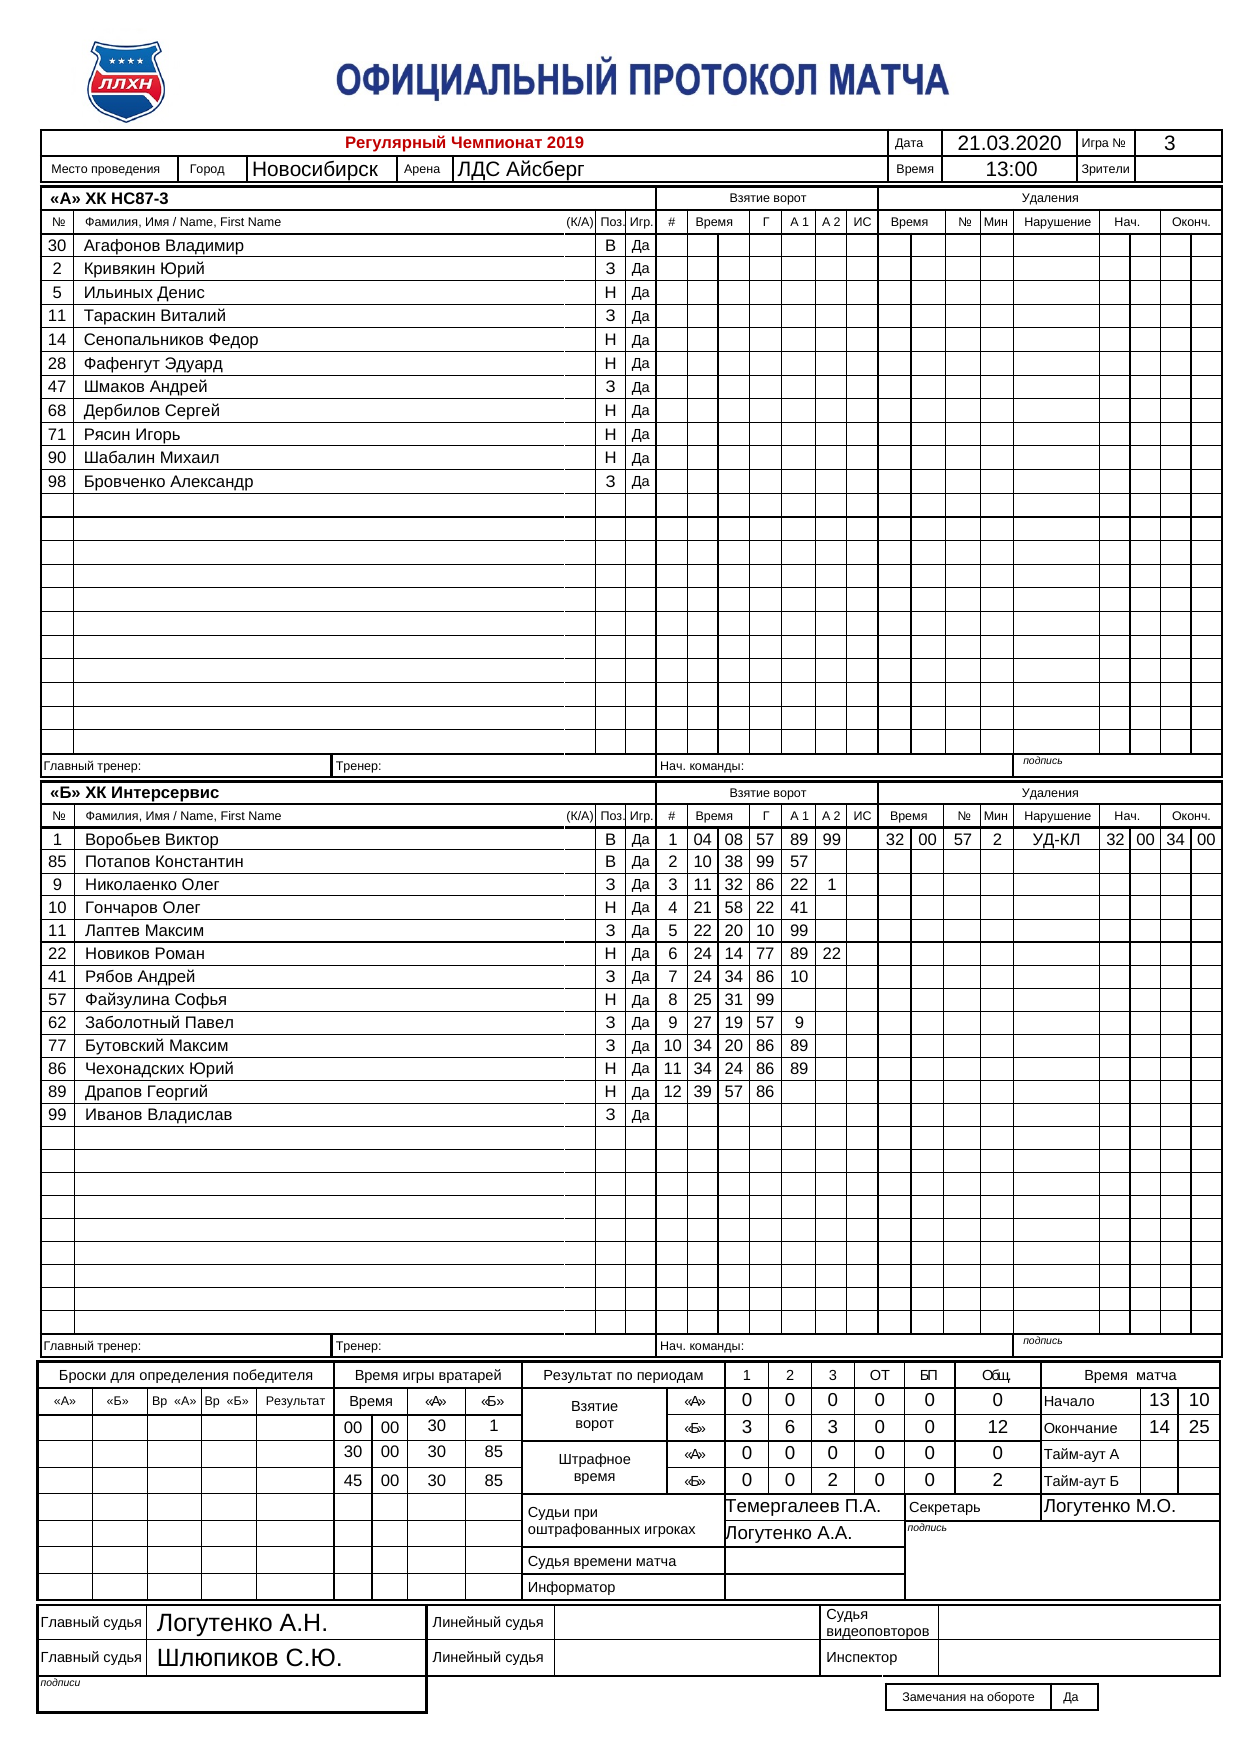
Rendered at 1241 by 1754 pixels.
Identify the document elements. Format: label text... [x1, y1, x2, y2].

table_cell 0 [769, 1442, 811, 1467]
table_cell [1192, 399, 1221, 422]
table_cell [847, 518, 877, 540]
table_cell 0 [956, 1389, 1040, 1413]
table_cell [946, 281, 980, 303]
table_cell [912, 707, 945, 729]
table_header «А» ХК HC87-3 [42, 188, 655, 209]
table_cell [782, 707, 815, 729]
table_cell [1192, 1219, 1221, 1241]
table_cell [1014, 920, 1099, 941]
table_cell Да [626, 305, 655, 327]
table_cell [981, 1150, 1013, 1172]
table_cell [847, 1196, 877, 1218]
table_cell [42, 541, 73, 564]
table_cell Да [626, 874, 655, 895]
table_cell [1100, 896, 1129, 918]
table_cell Время [889, 157, 941, 181]
table_cell [879, 1012, 910, 1033]
table_cell 22 [782, 874, 815, 895]
table_cell 0 [769, 1389, 811, 1413]
table_cell [466, 1521, 521, 1546]
table_header Броски для определения победителя [39, 1363, 333, 1387]
table_cell [1014, 989, 1099, 1011]
table_cell [847, 588, 877, 611]
table_cell [565, 1196, 595, 1218]
table_cell [1131, 1311, 1160, 1333]
table_cell [879, 874, 910, 895]
table_cell [1100, 683, 1129, 706]
table_cell [816, 1012, 846, 1033]
table_cell [816, 1150, 846, 1172]
table_cell [1131, 1173, 1160, 1195]
table_cell [750, 1104, 781, 1126]
table_cell [1192, 305, 1221, 327]
table_cell [750, 683, 781, 706]
table_cell [1100, 305, 1129, 327]
table_cell Штрафное время [523, 1442, 666, 1493]
table_cell [1014, 423, 1099, 445]
table_cell подпись [906, 1522, 1219, 1599]
table_cell [1161, 659, 1190, 682]
table_cell [1014, 281, 1099, 303]
table_cell 34 [1161, 829, 1190, 849]
table_cell [782, 328, 815, 351]
table_cell Николаенко Олег [75, 874, 564, 895]
table_cell [1014, 1081, 1099, 1103]
table_cell [148, 1521, 201, 1546]
table_cell [1100, 446, 1129, 469]
table_cell подписи [39, 1677, 425, 1711]
table_cell [879, 612, 910, 634]
table_cell [847, 1265, 877, 1287]
table_cell [1192, 235, 1221, 256]
table_cell [1161, 541, 1190, 564]
table_cell [1131, 423, 1160, 445]
table_cell 00 [373, 1416, 407, 1440]
table_cell [565, 730, 595, 753]
table_cell [782, 1265, 815, 1287]
table_cell № [946, 211, 980, 233]
table_cell [42, 1288, 74, 1310]
table_cell [93, 1416, 147, 1440]
table_cell [782, 446, 815, 469]
table_cell [1014, 328, 1099, 351]
table_cell Файзулина Софья [75, 989, 564, 1011]
table_cell Оконч. [1161, 805, 1221, 826]
table_cell [981, 730, 1013, 753]
table_cell 34 [688, 1058, 717, 1079]
table_cell [688, 636, 717, 658]
table_cell Вр «А» [148, 1389, 201, 1413]
table_cell (К/А) [565, 211, 595, 233]
table_cell Взятие ворот [523, 1389, 666, 1440]
table_cell Тайм-аут Б [1042, 1468, 1140, 1493]
table_cell [879, 446, 910, 469]
table_cell [565, 235, 595, 256]
table_cell З [596, 920, 625, 941]
table_cell 13 [1141, 1389, 1177, 1413]
table_cell 27 [688, 1012, 717, 1033]
table_cell [750, 470, 781, 493]
table_cell [1014, 1219, 1099, 1241]
table_cell [657, 305, 687, 327]
table_cell [1014, 1012, 1099, 1033]
table_cell [1100, 989, 1129, 1011]
table_cell [847, 376, 877, 398]
table_cell [879, 1265, 910, 1287]
table_cell 11 [42, 920, 74, 941]
table_cell Да [626, 1035, 655, 1057]
table_cell Главный тренер: [42, 755, 330, 776]
table_cell [816, 1127, 846, 1149]
table_cell [1192, 920, 1221, 941]
picture [5, 28, 1179, 129]
table_cell [750, 659, 781, 682]
table_cell 41 [782, 896, 815, 918]
table_cell [257, 1574, 333, 1599]
table_cell Ильиных Денис [74, 281, 564, 303]
table_cell [565, 1081, 595, 1103]
table_cell [782, 281, 815, 303]
table_cell 86 [750, 1081, 781, 1103]
table_cell Бутовский Максим [75, 1035, 564, 1057]
table_cell [39, 1468, 92, 1493]
table_cell [626, 1311, 655, 1333]
table_cell [202, 1574, 256, 1599]
table_cell [626, 588, 655, 611]
table_cell [1161, 636, 1190, 658]
table_cell [688, 376, 717, 398]
table_header Дата [889, 131, 941, 155]
table_cell [847, 612, 877, 634]
table_cell [657, 376, 687, 398]
table_cell [1100, 1265, 1129, 1287]
table_cell [1161, 399, 1190, 422]
table_cell [657, 494, 687, 516]
table_cell [1192, 707, 1221, 729]
table_cell [912, 850, 943, 872]
table_cell [879, 850, 910, 872]
table_cell [912, 1150, 943, 1172]
table_cell [565, 470, 595, 493]
table_cell [335, 1521, 371, 1546]
table_cell [1100, 612, 1129, 634]
table_cell [596, 1265, 625, 1287]
table_cell [981, 1012, 1013, 1033]
table_cell [565, 446, 595, 469]
table_cell [1192, 1173, 1221, 1195]
table_cell Да [626, 1081, 655, 1103]
table_cell [944, 1288, 980, 1310]
table_cell [148, 1574, 201, 1599]
table_cell 0 [726, 1442, 768, 1467]
table_cell [688, 1288, 717, 1310]
table_cell «А» [39, 1389, 92, 1413]
table_cell [39, 1494, 92, 1520]
table_cell [782, 305, 815, 327]
table_cell [782, 423, 815, 445]
table_cell 11 [657, 1058, 687, 1079]
table_cell [1131, 470, 1160, 493]
table_cell [847, 1058, 877, 1079]
table_cell [657, 1104, 687, 1126]
table_cell [816, 257, 846, 280]
table_cell [1100, 1219, 1129, 1241]
table_cell [657, 612, 687, 634]
table_cell [816, 518, 846, 540]
table_cell [912, 1242, 943, 1264]
table_cell З [596, 1012, 625, 1033]
table_cell [596, 588, 625, 611]
table_cell [946, 470, 980, 493]
table_cell [816, 1265, 846, 1287]
table_cell [565, 1012, 595, 1033]
table_cell [1100, 850, 1129, 872]
table_cell [42, 1196, 74, 1218]
table_cell Дербилов Сергей [74, 399, 564, 422]
table_cell [912, 612, 945, 634]
table_cell Да [626, 1104, 655, 1126]
table_cell ЛДС Айсберг [454, 157, 887, 181]
table_cell Лаптев Максим [75, 920, 564, 941]
table_cell Шабалин Михаил [74, 446, 564, 469]
table_cell 0 [855, 1468, 904, 1493]
table_cell 00 [373, 1468, 407, 1493]
table_cell [596, 730, 625, 753]
table_cell [1192, 1242, 1221, 1264]
table_cell [42, 1242, 74, 1264]
table_cell 99 [816, 829, 846, 849]
table_cell [1192, 966, 1221, 987]
table_cell [565, 1173, 595, 1195]
table_cell [719, 518, 749, 540]
table_cell [626, 494, 655, 516]
table_cell [626, 541, 655, 564]
table_cell № [944, 805, 980, 826]
table_cell Сенопальников Федор [74, 328, 564, 351]
table_cell [688, 1196, 717, 1218]
table_cell [688, 707, 717, 729]
table_cell 12 [657, 1081, 687, 1103]
table_cell [879, 470, 910, 493]
table_cell [981, 989, 1013, 1011]
table_cell [75, 1196, 564, 1218]
table_cell [688, 235, 717, 256]
table_cell [1161, 376, 1190, 398]
table_cell [719, 257, 749, 280]
table_cell [1161, 305, 1190, 327]
table_cell [657, 636, 687, 658]
table_cell 10 [657, 1035, 687, 1057]
table_cell [719, 541, 749, 564]
table_cell Н [596, 1081, 625, 1103]
table_cell [93, 1468, 147, 1493]
table_cell Да [626, 470, 655, 493]
table_cell 5 [42, 281, 73, 303]
table_cell [657, 470, 687, 493]
table_cell [719, 1127, 749, 1149]
table_cell [657, 1288, 687, 1310]
table_cell [981, 494, 1013, 516]
table_cell [782, 1219, 815, 1241]
table_cell [1131, 328, 1160, 351]
table_cell [565, 943, 595, 964]
table_cell [42, 636, 73, 658]
table_cell [981, 352, 1013, 374]
table_cell [719, 1150, 749, 1172]
table_cell 24 [719, 1058, 749, 1079]
table_cell [944, 1196, 980, 1218]
table_cell [879, 281, 910, 303]
table_cell [565, 707, 595, 729]
table_cell [466, 1494, 521, 1520]
table_cell 0 [769, 1468, 811, 1493]
table_cell [1014, 850, 1099, 872]
table_cell [565, 659, 595, 682]
table_cell [335, 1547, 371, 1573]
table_cell [1014, 730, 1099, 753]
table_cell [1131, 966, 1160, 987]
table_cell [1161, 352, 1190, 374]
table_cell [879, 494, 910, 516]
table_cell [565, 829, 595, 849]
table_cell 30 [42, 235, 73, 256]
table_cell [816, 659, 846, 682]
table_cell [719, 1104, 749, 1126]
table_cell 9 [42, 874, 74, 895]
table_cell 0 [726, 1389, 768, 1413]
table_cell 22 [816, 943, 846, 964]
table_cell [719, 305, 749, 327]
table_cell [782, 683, 815, 706]
table_cell 21 [688, 896, 717, 918]
table_cell [750, 281, 781, 303]
table_cell [879, 257, 910, 280]
table_cell Город [179, 157, 246, 181]
table_cell [750, 541, 781, 564]
table_cell [596, 1196, 625, 1218]
table_cell 8 [657, 989, 687, 1011]
table_cell [1192, 257, 1221, 280]
table_cell [1014, 1035, 1099, 1057]
table_cell [816, 541, 846, 564]
table_cell [750, 423, 781, 445]
table_cell [565, 612, 595, 634]
table_cell [1161, 1012, 1190, 1033]
table_cell [912, 1311, 943, 1333]
table_cell [688, 518, 717, 540]
table_cell 00 [912, 829, 943, 849]
table_cell [782, 1150, 815, 1172]
table_cell 0 [905, 1415, 954, 1440]
table_cell [879, 920, 910, 941]
table_cell 34 [688, 1035, 717, 1057]
table_cell [565, 874, 595, 895]
table_cell [1192, 943, 1221, 964]
table_cell [981, 281, 1013, 303]
table_cell З [596, 470, 625, 493]
table_cell [1161, 1173, 1190, 1195]
table_cell [565, 920, 595, 941]
table_cell [879, 376, 910, 398]
table_cell [1014, 874, 1099, 895]
table_cell [1014, 659, 1099, 682]
table_cell [1100, 1081, 1129, 1103]
table_cell [750, 1196, 781, 1218]
table_cell [847, 328, 877, 351]
table_cell [657, 399, 687, 422]
table_cell [1014, 1196, 1099, 1218]
table_cell [816, 446, 846, 469]
table_cell [719, 1219, 749, 1241]
table_cell [782, 352, 815, 374]
table_cell [1100, 1104, 1129, 1126]
table_cell [373, 1547, 407, 1573]
table_cell [75, 1311, 564, 1333]
table_cell [1192, 1127, 1221, 1149]
table_cell 7 [657, 966, 687, 987]
table_cell [1131, 541, 1160, 564]
table_cell [879, 399, 910, 422]
table_cell [816, 730, 846, 753]
table_cell 1 [42, 829, 74, 849]
table_cell [596, 541, 625, 564]
table_cell [373, 1574, 407, 1599]
table_cell 2 [42, 257, 73, 280]
table_cell Шмаков Андрей [74, 376, 564, 398]
table_cell [719, 1196, 749, 1218]
table_cell [1161, 730, 1190, 753]
table_cell [847, 683, 877, 706]
table_cell [912, 1219, 943, 1241]
table_cell [816, 707, 846, 729]
table_cell [946, 659, 980, 682]
table_cell Фафенгут Эдуард [74, 352, 564, 374]
table_cell [408, 1574, 465, 1599]
table_header Игра № [1078, 131, 1134, 155]
table_cell 39 [688, 1081, 717, 1103]
table_cell [1014, 683, 1099, 706]
table_cell [847, 850, 877, 872]
table_cell [816, 1311, 846, 1333]
table_header Взятие ворот [657, 783, 877, 803]
table_cell [719, 423, 749, 445]
table_cell [1014, 541, 1099, 564]
table_cell 5 [657, 920, 687, 941]
table_cell 31 [719, 989, 749, 1011]
table_cell Да [626, 989, 655, 1011]
table_cell Тренер: [333, 755, 655, 776]
table_cell [912, 541, 945, 564]
table_cell [1192, 874, 1221, 895]
table_cell [847, 399, 877, 422]
table_cell [981, 612, 1013, 634]
table_cell [782, 376, 815, 398]
table_cell [946, 541, 980, 564]
table_header 1 [726, 1363, 768, 1387]
table_cell [1100, 920, 1129, 941]
table_cell [847, 423, 877, 445]
table_cell [657, 659, 687, 682]
table_cell [946, 565, 980, 587]
table_cell [816, 612, 846, 634]
table_cell [719, 730, 749, 753]
table_cell [1100, 470, 1129, 493]
table_cell «А» [408, 1389, 465, 1413]
table_cell [719, 281, 749, 303]
table_cell З [596, 874, 625, 895]
table_cell [750, 235, 781, 256]
table_cell 0 [905, 1442, 954, 1467]
table_cell [879, 541, 910, 564]
table_cell Да [626, 399, 655, 422]
table_cell [912, 636, 945, 658]
table_cell 34 [719, 966, 749, 987]
table_cell [782, 470, 815, 493]
table_cell [565, 1127, 595, 1149]
table_cell [816, 423, 846, 445]
table_cell [1161, 1058, 1190, 1079]
table_cell [688, 446, 717, 469]
table_cell [257, 1416, 333, 1440]
table_cell [981, 1219, 1013, 1241]
table_cell [1192, 518, 1221, 540]
table_cell [596, 518, 625, 540]
table_cell [1014, 376, 1099, 398]
table_cell [1161, 1242, 1190, 1264]
table_cell [428, 1677, 882, 1711]
table_cell [1161, 470, 1190, 493]
table_cell [688, 683, 717, 706]
table_cell 00 [1192, 829, 1221, 849]
table_cell Н [596, 399, 625, 422]
table_cell [1014, 707, 1099, 729]
table_cell [657, 446, 687, 469]
table_cell [93, 1441, 147, 1467]
table_cell Н [596, 328, 625, 351]
table_cell # [657, 211, 687, 233]
table_cell Чехонадских Юрий [75, 1058, 564, 1079]
table_cell «Б» [668, 1468, 724, 1493]
table_cell [981, 1288, 1013, 1310]
table_cell [688, 257, 717, 280]
table_cell [816, 683, 846, 706]
table_cell Игр. [626, 805, 655, 826]
table_cell [946, 446, 980, 469]
table_cell [408, 1521, 465, 1546]
table_cell [688, 423, 717, 445]
table_cell [1100, 565, 1129, 587]
table_cell [1100, 588, 1129, 611]
table_cell 3 [726, 1415, 768, 1440]
table_cell Инспектор [821, 1640, 938, 1675]
table_cell 11 [42, 305, 73, 327]
table_cell [719, 376, 749, 398]
table_cell [981, 707, 1013, 729]
table_cell [847, 1081, 877, 1103]
table_cell [1192, 896, 1221, 918]
table_cell Результат [257, 1389, 333, 1413]
table_cell [1014, 399, 1099, 422]
table_cell [688, 612, 717, 634]
table_cell Да [626, 1058, 655, 1079]
table_cell В [596, 850, 625, 872]
table_cell [688, 1219, 717, 1241]
table_cell [1161, 446, 1190, 469]
table_cell [944, 874, 980, 895]
table_cell [657, 565, 687, 587]
table_cell [1131, 376, 1160, 398]
table_cell 98 [42, 470, 73, 493]
table_cell [750, 612, 781, 634]
table_cell [847, 1219, 877, 1241]
table_cell [148, 1416, 201, 1440]
table_cell [688, 494, 717, 516]
table_cell [847, 966, 877, 987]
table_cell [1131, 399, 1160, 422]
table_cell [912, 1058, 943, 1079]
table_cell [373, 1494, 407, 1520]
table_cell [847, 1012, 877, 1033]
table_cell [1100, 1058, 1129, 1079]
table_cell [847, 896, 877, 918]
table_cell [879, 1035, 910, 1057]
table_header ОТ [855, 1363, 904, 1387]
table_cell 68 [42, 399, 73, 422]
table_cell [946, 612, 980, 634]
table_cell [879, 1288, 910, 1310]
table_cell [626, 1242, 655, 1264]
table_cell [93, 1547, 147, 1573]
table_cell Тайм-аут А [1042, 1441, 1140, 1467]
table_cell [847, 874, 877, 895]
table_cell [1131, 874, 1160, 895]
table_cell [1192, 683, 1221, 706]
table_cell 1 [816, 874, 846, 895]
table_cell [912, 989, 943, 1011]
table_header Да [1052, 1685, 1097, 1709]
table_cell [596, 1288, 625, 1310]
table_cell [847, 1035, 877, 1057]
table_cell 25 [1179, 1415, 1219, 1440]
table_cell [782, 565, 815, 587]
table_cell [565, 1058, 595, 1079]
table_cell [555, 1640, 819, 1675]
table_cell [1014, 518, 1099, 540]
table_cell [981, 1058, 1013, 1079]
table_cell 90 [42, 446, 73, 469]
table_cell [981, 399, 1013, 422]
table_cell [1100, 1173, 1129, 1195]
table_cell Да [626, 376, 655, 398]
table_cell [981, 565, 1013, 587]
table_cell [408, 1547, 465, 1573]
table_cell 08 [719, 829, 749, 849]
table_cell [847, 1127, 877, 1149]
table_cell Мин [981, 211, 1013, 233]
table_cell [719, 352, 749, 374]
table_cell [726, 1548, 904, 1573]
table_cell [75, 1150, 564, 1172]
table_cell 71 [42, 423, 73, 445]
table_cell [1161, 494, 1190, 516]
table_cell [1192, 612, 1221, 634]
table_cell [1131, 1265, 1160, 1287]
table_cell [148, 1547, 201, 1573]
table_cell Главный судья [39, 1606, 146, 1639]
table_cell Новосибирск [248, 157, 396, 181]
table_cell [1161, 943, 1190, 964]
table_cell [1161, 281, 1190, 303]
table_cell [912, 1288, 943, 1310]
table_cell Н [596, 989, 625, 1011]
table_cell Нач. команды: [657, 755, 1012, 776]
table_cell [981, 943, 1013, 964]
table_cell [939, 1606, 1219, 1639]
table_cell Логутенко А.Н. [147, 1606, 425, 1639]
table_cell [1161, 850, 1190, 872]
table_cell [657, 423, 687, 445]
table_cell [912, 423, 945, 445]
table_cell [879, 588, 910, 611]
table_cell [202, 1521, 256, 1546]
table_cell [1100, 376, 1129, 398]
table_cell 89 [782, 1035, 815, 1057]
table_cell [946, 494, 980, 516]
table_cell [565, 1265, 595, 1287]
table_cell [565, 989, 595, 1011]
table_cell [42, 707, 73, 729]
table_cell [879, 683, 910, 706]
table_cell [74, 612, 564, 634]
table_cell [879, 423, 910, 445]
table_cell [93, 1574, 147, 1599]
table_cell [816, 896, 846, 918]
table_cell [1161, 683, 1190, 706]
table_cell [1100, 943, 1129, 964]
table_cell [944, 850, 980, 872]
table_cell 45 [335, 1468, 371, 1493]
table_cell Да [626, 1012, 655, 1033]
table_cell [1192, 1196, 1221, 1218]
table_cell [981, 235, 1013, 256]
table_header Удаления [879, 188, 1221, 209]
table_cell [688, 659, 717, 682]
table_cell [816, 1081, 846, 1103]
table_cell Главный судья [39, 1640, 146, 1675]
table_cell [1100, 518, 1129, 540]
table_cell [847, 257, 877, 280]
table_cell [565, 399, 595, 422]
table_cell [148, 1441, 201, 1467]
table_cell [1161, 235, 1190, 256]
table_cell [816, 1173, 846, 1195]
table_cell [782, 541, 815, 564]
table_cell [1099, 1682, 1220, 1711]
table_cell Новиков Роман [75, 943, 564, 964]
table_cell [879, 352, 910, 374]
table_cell [466, 1547, 521, 1573]
table_cell [1141, 1441, 1177, 1467]
table_cell [816, 494, 846, 516]
table_cell [1192, 470, 1221, 493]
table_cell 22 [688, 920, 717, 941]
table_cell [782, 636, 815, 658]
table_cell [879, 1173, 910, 1195]
table_cell [750, 352, 781, 374]
table_cell [565, 423, 595, 445]
table_cell [565, 1242, 595, 1264]
table_cell Заболотный Павел [75, 1012, 564, 1033]
table_cell [688, 541, 717, 564]
table_cell [816, 376, 846, 398]
table_cell Арена [398, 157, 452, 181]
table_cell [944, 1265, 980, 1287]
table_cell [912, 352, 945, 374]
table_cell [1161, 328, 1190, 351]
table_cell Н [596, 943, 625, 964]
table_cell [688, 305, 717, 327]
table_cell Нач. команды: [657, 1335, 1012, 1356]
table_cell [1131, 896, 1160, 918]
table_cell подпись [1014, 1335, 1221, 1356]
table_cell 47 [42, 376, 73, 398]
table_cell [816, 1219, 846, 1241]
table_cell [912, 257, 945, 280]
table_cell [1014, 1288, 1099, 1310]
table_cell [944, 943, 980, 964]
table_cell А 1 [782, 211, 815, 233]
table_cell [879, 966, 910, 987]
table_cell [847, 235, 877, 256]
table_cell [944, 1081, 980, 1103]
table_cell [816, 850, 846, 872]
table_cell [879, 1058, 910, 1079]
table_cell 14 [719, 943, 749, 964]
table_cell Фамилия, Имя / Name, First Name [75, 805, 565, 826]
table_cell [1131, 305, 1160, 327]
table_cell [1131, 1035, 1160, 1057]
table_cell [1100, 874, 1129, 895]
table_cell [657, 257, 687, 280]
table_cell 57 [42, 989, 74, 1011]
table_cell 13:00 [943, 157, 1076, 181]
table_cell [1192, 588, 1221, 611]
table_cell [719, 1265, 749, 1287]
table_cell [1192, 1311, 1221, 1333]
table_cell [981, 518, 1013, 540]
table_header Время игры вратарей [335, 1363, 521, 1387]
table_cell [1100, 235, 1129, 256]
table_cell [626, 1219, 655, 1241]
table_cell [657, 1311, 687, 1333]
table_cell [816, 920, 846, 941]
table_cell 9 [782, 1012, 815, 1033]
table_cell [1131, 920, 1160, 941]
table_cell [719, 612, 749, 634]
table_cell [750, 1173, 781, 1195]
table_cell [596, 1150, 625, 1172]
table_cell [981, 470, 1013, 493]
table_cell [596, 636, 625, 658]
table_cell 86 [750, 1035, 781, 1057]
table_cell 10 [782, 966, 815, 987]
table_cell [750, 494, 781, 516]
table_cell [1161, 920, 1190, 941]
table_cell [750, 1311, 781, 1333]
table_cell [847, 829, 877, 849]
table_cell [912, 518, 945, 540]
table_cell [883, 1677, 1220, 1681]
table_cell Время [688, 805, 749, 826]
table_cell Тренер: [333, 1335, 655, 1356]
table_cell [42, 1265, 74, 1287]
table_cell [42, 730, 73, 753]
table_cell [879, 518, 910, 540]
table_cell подпись [1014, 755, 1221, 776]
table_cell [1161, 707, 1190, 729]
table_cell [1131, 352, 1160, 374]
table_cell # [657, 805, 687, 826]
table_cell [879, 636, 910, 658]
table_header БП [905, 1363, 954, 1387]
table_header Время матча [1042, 1363, 1219, 1387]
table_cell [1100, 1196, 1129, 1218]
table_cell [816, 565, 846, 587]
table_cell Поз. [596, 211, 625, 233]
table_cell [981, 1196, 1013, 1218]
table_cell [1161, 257, 1190, 280]
table_cell [912, 1196, 943, 1218]
table_cell [1100, 1035, 1129, 1057]
table_cell [782, 235, 815, 256]
table_cell [626, 1173, 655, 1195]
table_cell Да [626, 829, 655, 849]
table_cell [565, 328, 595, 351]
table_cell [944, 1219, 980, 1241]
table_cell Воробьев Виктор [75, 829, 564, 849]
table_cell [879, 1196, 910, 1218]
table_cell Нач. [1100, 211, 1160, 233]
table_cell [657, 328, 687, 351]
table_cell [565, 896, 595, 918]
table_cell [657, 588, 687, 611]
table_cell Игр. [626, 211, 655, 233]
table_cell [1131, 565, 1160, 587]
table_cell [847, 352, 877, 374]
table_cell Бровченко Александр [74, 470, 564, 493]
table_cell 62 [42, 1012, 74, 1033]
table_cell [1192, 565, 1221, 587]
table_cell Темергалеев П.А. [726, 1495, 904, 1520]
table_cell [1131, 1127, 1160, 1149]
table_cell [946, 257, 980, 280]
table_cell [596, 659, 625, 682]
table_cell [847, 1150, 877, 1172]
table_cell [1100, 257, 1129, 280]
table_cell [626, 659, 655, 682]
table_cell [981, 966, 1013, 987]
table_cell [879, 1311, 910, 1333]
table_cell [1192, 541, 1221, 564]
table_cell [1141, 1468, 1177, 1493]
table_header Удаления [879, 783, 1221, 803]
table_cell Да [626, 352, 655, 374]
table_cell Линейный судья [428, 1606, 554, 1639]
table_cell [1100, 1242, 1129, 1264]
table_cell [1131, 989, 1160, 1011]
table_cell [1014, 966, 1099, 987]
table_cell [816, 966, 846, 987]
table_cell 86 [750, 966, 781, 987]
table_cell [1131, 1242, 1160, 1264]
table_cell [939, 1640, 1219, 1675]
table_cell 38 [719, 850, 749, 872]
table_cell [565, 352, 595, 374]
table_cell [912, 730, 945, 753]
table_header 3 [1136, 131, 1221, 155]
table_cell [1014, 257, 1099, 280]
table_cell Нач. [1100, 805, 1160, 826]
table_cell [1161, 518, 1190, 540]
table_cell [335, 1494, 371, 1520]
table_cell [1192, 636, 1221, 658]
table_cell [719, 636, 749, 658]
table_cell [688, 565, 717, 587]
table_cell [847, 1311, 877, 1333]
table_cell [944, 989, 980, 1011]
table_cell [981, 423, 1013, 445]
table_cell Зрители [1078, 157, 1134, 181]
table_cell [944, 1058, 980, 1079]
table_cell [1161, 612, 1190, 634]
table_cell № [42, 805, 74, 826]
table_cell [782, 730, 815, 753]
table_cell [719, 1288, 749, 1310]
table_cell [565, 1104, 595, 1126]
table_cell Шлюпиков С.Ю. [147, 1640, 425, 1675]
table_cell [39, 1547, 92, 1573]
table_cell [1014, 588, 1099, 611]
table_cell [688, 1265, 717, 1287]
table_cell [1192, 989, 1221, 1011]
table_cell [719, 235, 749, 256]
table_cell [565, 588, 595, 611]
table_cell Рябов Андрей [75, 966, 564, 987]
table_cell [750, 376, 781, 398]
table_cell [626, 707, 655, 729]
table_cell [466, 1574, 521, 1599]
table_cell 99 [750, 989, 781, 1011]
table_cell [657, 1242, 687, 1264]
table_cell [1100, 1012, 1129, 1033]
table_cell [202, 1494, 256, 1520]
table_cell [912, 920, 943, 941]
table_cell Поз. [596, 805, 625, 826]
table_cell [912, 1104, 943, 1126]
table_cell 2 [981, 829, 1013, 849]
table_cell 10 [1179, 1389, 1219, 1413]
table_cell Н [596, 1058, 625, 1079]
table_cell [912, 1035, 943, 1057]
table_cell [1192, 1150, 1221, 1172]
table_cell [74, 588, 564, 611]
table_cell [847, 730, 877, 753]
table_cell [847, 636, 877, 658]
table_cell [657, 1265, 687, 1287]
table_cell 0 [905, 1389, 954, 1413]
table_cell 30 [408, 1441, 465, 1467]
table_cell [981, 1081, 1013, 1103]
table_cell [782, 257, 815, 280]
table_cell [1192, 281, 1221, 303]
table_cell 20 [719, 920, 749, 941]
table_cell [1131, 612, 1160, 634]
table_header Результат по периодам [523, 1363, 724, 1387]
table_cell [944, 920, 980, 941]
table_cell [657, 541, 687, 564]
table_cell [1161, 1104, 1190, 1126]
table_cell [1100, 1127, 1129, 1149]
table_cell [750, 730, 781, 753]
table_cell Драпов Георгий [75, 1081, 564, 1103]
table_cell 2 [812, 1468, 854, 1493]
table_cell [750, 1150, 781, 1172]
table_cell [782, 989, 815, 1011]
table_cell Секретарь [906, 1495, 1040, 1520]
table_cell [1014, 636, 1099, 658]
table_cell [782, 518, 815, 540]
table_cell [1161, 896, 1190, 918]
table_cell [93, 1494, 147, 1520]
table_cell [750, 446, 781, 469]
table_cell Логутенко М.О. [1042, 1495, 1219, 1520]
table_cell УД-КЛ [1014, 829, 1099, 849]
table_cell [719, 1173, 749, 1195]
table_cell [1100, 399, 1129, 422]
table_cell [42, 565, 73, 587]
table_cell З [596, 257, 625, 280]
table_cell [879, 659, 910, 682]
table_cell [1131, 1104, 1160, 1126]
table_cell [1131, 636, 1160, 658]
table_cell [1192, 423, 1221, 445]
table_cell [1161, 1219, 1190, 1241]
table_cell [847, 989, 877, 1011]
table_cell Н [596, 281, 625, 303]
table_cell 10 [42, 896, 74, 918]
table_cell [946, 588, 980, 611]
table_cell [42, 494, 73, 516]
table_cell 9 [657, 1012, 687, 1033]
table_cell Да [626, 943, 655, 964]
table_cell [565, 850, 595, 872]
table_cell [816, 636, 846, 658]
table_cell [626, 1150, 655, 1172]
table_cell [719, 659, 749, 682]
table_cell [39, 1441, 92, 1467]
table_cell [750, 305, 781, 327]
table_cell [879, 989, 910, 1011]
table_cell [847, 920, 877, 941]
table_cell [565, 281, 595, 303]
table_cell Окончание [1042, 1415, 1140, 1440]
table_cell [981, 541, 1013, 564]
table_cell Н [596, 896, 625, 918]
table_cell [944, 1311, 980, 1333]
table_cell Оконч. [1161, 211, 1221, 233]
table_cell [565, 305, 595, 327]
table_cell [981, 446, 1013, 469]
table_cell [688, 1150, 717, 1172]
table_cell [847, 707, 877, 729]
table_cell [946, 328, 980, 351]
table_cell [719, 399, 749, 422]
table_cell [726, 1575, 904, 1599]
table_cell 04 [688, 829, 717, 849]
table_cell ИС [847, 805, 877, 826]
table_cell [335, 1574, 371, 1599]
table_cell [1014, 1311, 1099, 1333]
table_cell [782, 494, 815, 516]
table_cell Судья времени матча [523, 1548, 724, 1573]
table_cell [1161, 588, 1190, 611]
table_cell З [596, 305, 625, 327]
table_cell 22 [42, 943, 74, 964]
table_cell [688, 1104, 717, 1126]
table_cell [847, 1104, 877, 1126]
table_cell [981, 376, 1013, 398]
table_cell [657, 1196, 687, 1218]
table_cell 25 [688, 989, 717, 1011]
table_header Замечания на обороте [887, 1685, 1050, 1709]
table_cell [816, 1104, 846, 1126]
table_cell [1161, 1035, 1190, 1057]
table_cell [912, 235, 945, 256]
table_cell [42, 1311, 74, 1333]
table_cell 24 [688, 966, 717, 987]
table_cell [946, 235, 980, 256]
table_cell 00 [1131, 829, 1160, 849]
table_cell [981, 683, 1013, 706]
table_cell [657, 1219, 687, 1241]
table_cell Время [879, 211, 945, 233]
table_cell 0 [726, 1468, 768, 1493]
table_cell [782, 1127, 815, 1149]
table_cell [596, 612, 625, 634]
table_cell [42, 588, 73, 611]
table_cell [74, 518, 564, 540]
table_cell 1 [466, 1416, 521, 1440]
table_cell [816, 588, 846, 611]
table_cell 00 [335, 1416, 371, 1440]
table_cell [257, 1494, 333, 1520]
table_cell Да [626, 281, 655, 303]
table_cell [75, 1265, 564, 1287]
table_cell [596, 1219, 625, 1241]
table_cell Агафонов Владимир [74, 235, 564, 256]
table_cell [1100, 423, 1129, 445]
table_cell [565, 1219, 595, 1241]
table_cell [688, 281, 717, 303]
table_cell [1131, 1058, 1160, 1079]
table_cell [981, 874, 1013, 895]
table_cell (К/А) [565, 805, 595, 826]
table_cell [1179, 1468, 1219, 1493]
table_cell [879, 896, 910, 918]
table_cell 41 [42, 966, 74, 987]
table_cell [879, 943, 910, 964]
table_cell [782, 1311, 815, 1333]
table_cell [1161, 1150, 1190, 1172]
table_cell 0 [855, 1415, 904, 1440]
table_cell [657, 683, 687, 706]
table_cell [1192, 1035, 1221, 1057]
table_cell [202, 1547, 256, 1573]
table_cell [1100, 636, 1129, 658]
table_cell [1100, 659, 1129, 682]
table_cell [565, 966, 595, 987]
table_cell [750, 565, 781, 587]
table_cell [719, 683, 749, 706]
table_cell [1192, 376, 1221, 398]
table_cell [596, 494, 625, 516]
table_cell А 2 [816, 805, 846, 826]
table_cell [74, 707, 564, 729]
table_cell [750, 518, 781, 540]
table_cell [1014, 470, 1099, 493]
table_cell [1100, 1150, 1129, 1172]
table_cell 32 [719, 874, 749, 895]
table_cell 86 [750, 874, 781, 895]
table_cell 0 [956, 1442, 1040, 1467]
table_cell [1100, 1288, 1129, 1310]
table_cell [782, 1242, 815, 1264]
table_cell [1131, 659, 1160, 682]
table_cell [1161, 565, 1190, 587]
table_cell [74, 494, 564, 516]
table_cell [1014, 494, 1099, 516]
table_cell Время [879, 805, 943, 826]
table_cell [912, 659, 945, 682]
table_cell [596, 707, 625, 729]
table_cell 14 [1141, 1415, 1177, 1440]
table_cell [42, 1127, 74, 1149]
table_cell «А» [668, 1442, 724, 1467]
table_cell Место проведения [42, 157, 177, 181]
table_cell [1192, 1104, 1221, 1126]
table_cell Нарушение [1014, 211, 1099, 233]
table_cell [1131, 518, 1160, 540]
table_cell [981, 920, 1013, 941]
table_cell [981, 257, 1013, 280]
table_cell [626, 636, 655, 658]
table_cell [626, 612, 655, 634]
table_cell [719, 1311, 749, 1333]
table_cell [946, 423, 980, 445]
table_cell [750, 328, 781, 351]
table_cell [373, 1521, 407, 1546]
table_cell [596, 565, 625, 587]
table_cell [1100, 494, 1129, 516]
table_cell [946, 305, 980, 327]
table_cell [257, 1547, 333, 1573]
table_cell [1014, 1242, 1099, 1264]
table_cell [981, 896, 1013, 918]
table_cell 77 [42, 1035, 74, 1057]
table_cell «А» [668, 1389, 724, 1413]
table_cell [1131, 1219, 1160, 1241]
table_cell [750, 399, 781, 422]
table_cell [626, 1127, 655, 1149]
table_cell [39, 1521, 92, 1546]
table_cell [981, 1242, 1013, 1264]
table_cell [1014, 1265, 1099, 1287]
table_cell 32 [879, 829, 910, 849]
table_cell [626, 730, 655, 753]
table_cell [944, 1035, 980, 1057]
table_cell [816, 352, 846, 374]
table_header Взятие ворот [657, 188, 877, 209]
table_cell [912, 896, 943, 918]
table_cell [74, 683, 564, 706]
table_cell [1161, 874, 1190, 895]
table_header 2 [769, 1363, 811, 1387]
table_cell [1192, 850, 1221, 872]
table_cell Да [626, 328, 655, 351]
table_cell [565, 1035, 595, 1057]
table_cell [879, 328, 910, 351]
table_cell [750, 636, 781, 658]
table_cell [1014, 1127, 1099, 1149]
table_cell [719, 707, 749, 729]
table_cell [657, 730, 687, 753]
table_cell [719, 565, 749, 587]
table_cell [1161, 1127, 1190, 1149]
table_cell [944, 1242, 980, 1264]
table_cell 2 [956, 1468, 1040, 1493]
table_cell [1192, 494, 1221, 516]
table_cell [1192, 328, 1221, 351]
table_cell 00 [373, 1441, 407, 1467]
table_cell [408, 1494, 465, 1520]
table_cell [816, 305, 846, 327]
table_cell [879, 1127, 910, 1149]
table_cell [1192, 730, 1221, 753]
table_cell [1100, 1311, 1129, 1333]
table_cell [912, 683, 945, 706]
table_cell А 1 [782, 805, 815, 826]
table_cell Линейный судья [428, 1640, 554, 1675]
table_cell [565, 1311, 595, 1333]
table_cell [1192, 1058, 1221, 1079]
table_cell [782, 588, 815, 611]
table_cell [944, 1012, 980, 1033]
table_cell Рясин Игорь [74, 423, 564, 445]
table_cell [879, 1150, 910, 1172]
table_cell [657, 707, 687, 729]
table_cell [42, 659, 73, 682]
table_cell [42, 612, 73, 634]
table_cell [596, 1311, 625, 1333]
table_cell Гончаров Олег [75, 896, 564, 918]
table_cell [816, 235, 846, 256]
table_cell [1100, 707, 1129, 729]
table_cell [1161, 1196, 1190, 1218]
table_cell [816, 1196, 846, 1218]
table_cell [1014, 1150, 1099, 1172]
table_cell З [596, 966, 625, 987]
table_cell 24 [688, 943, 717, 964]
table_cell [912, 565, 945, 587]
table_cell [42, 518, 73, 540]
table_cell [719, 494, 749, 516]
table_cell [944, 1104, 980, 1126]
table_cell [555, 1606, 819, 1639]
table_cell [1131, 1288, 1160, 1310]
table_cell [596, 1173, 625, 1195]
table_cell [1161, 423, 1190, 445]
table_cell [782, 1104, 815, 1126]
table_cell [879, 1219, 910, 1241]
table_cell 85 [42, 850, 74, 872]
table_cell [626, 565, 655, 587]
table_cell [688, 399, 717, 422]
table_cell [626, 1196, 655, 1218]
table_cell 12 [956, 1415, 1040, 1440]
table_cell [944, 1150, 980, 1172]
table_cell [944, 966, 980, 987]
table_cell 32 [1100, 829, 1129, 849]
table_cell «Б» [93, 1389, 147, 1413]
table_cell [912, 1127, 943, 1149]
table_cell Главный тренер: [42, 1335, 330, 1356]
table_cell [688, 352, 717, 374]
table_cell [879, 1081, 910, 1103]
table_cell [1131, 494, 1160, 516]
table_cell [912, 943, 943, 964]
table_cell [1131, 683, 1160, 706]
table_cell [847, 541, 877, 564]
table_cell [1161, 989, 1190, 1011]
table_cell 57 [750, 829, 781, 849]
table_cell [657, 235, 687, 256]
table_cell [946, 399, 980, 422]
table_cell [257, 1468, 333, 1493]
table_cell [1100, 966, 1129, 987]
table_cell [981, 328, 1013, 351]
table_cell [782, 1196, 815, 1218]
table_cell [1136, 157, 1221, 181]
table_cell [75, 1288, 564, 1310]
table_cell З [596, 376, 625, 398]
table_cell [688, 1173, 717, 1195]
table_cell Логутенко А.А. [726, 1521, 904, 1546]
table_cell [782, 399, 815, 422]
table_cell [816, 328, 846, 351]
table_cell [816, 1288, 846, 1310]
table_cell [816, 1058, 846, 1079]
table_cell [782, 612, 815, 634]
table_cell [1192, 1288, 1221, 1310]
table_cell [719, 470, 749, 493]
table_cell [39, 1574, 92, 1599]
table_cell [750, 1265, 781, 1287]
table_cell [750, 588, 781, 611]
table_cell [1014, 446, 1099, 469]
table_cell [1014, 612, 1099, 634]
table_cell [879, 565, 910, 587]
table_cell [981, 1104, 1013, 1126]
table_cell [847, 1288, 877, 1310]
table_cell [42, 1173, 74, 1195]
table_cell В [596, 235, 625, 256]
table_cell Потапов Константин [75, 850, 564, 872]
table_cell ИС [847, 211, 877, 233]
table_cell «Б » [466, 1389, 521, 1413]
table_cell [1131, 943, 1160, 964]
table_cell 30 [408, 1416, 465, 1440]
table_cell 0 [855, 1442, 904, 1467]
table_cell [782, 659, 815, 682]
table_cell [946, 707, 980, 729]
table_cell 89 [782, 829, 815, 849]
table_cell 0 [855, 1389, 904, 1413]
table_cell Да [626, 235, 655, 256]
table_cell [1014, 305, 1099, 327]
table_cell [1014, 565, 1099, 587]
table_cell [816, 399, 846, 422]
table_cell [42, 683, 73, 706]
table_cell № [42, 211, 73, 233]
table_cell [74, 636, 564, 658]
table_cell [847, 305, 877, 327]
table_cell Судья видеоповторов [821, 1606, 938, 1639]
table_cell 85 [466, 1441, 521, 1467]
table_cell 0 [812, 1442, 854, 1467]
table_cell 3 [812, 1415, 854, 1440]
table_cell 14 [42, 328, 73, 351]
table_cell [75, 1219, 564, 1241]
table_cell [1014, 235, 1099, 256]
table_cell [1014, 1173, 1099, 1195]
table_cell [657, 1127, 687, 1149]
table_cell [719, 328, 749, 351]
table_cell [782, 1288, 815, 1310]
table_cell Мин [981, 805, 1013, 826]
table_cell [847, 281, 877, 303]
table_cell [565, 494, 595, 516]
table_cell 0 [812, 1389, 854, 1413]
table_cell [688, 1127, 717, 1149]
table_cell [1100, 281, 1129, 303]
table_cell Кривякин Юрий [74, 257, 564, 280]
table_cell [946, 352, 980, 374]
table_cell [202, 1416, 256, 1440]
table_cell [74, 730, 564, 753]
table_cell [257, 1521, 333, 1546]
table_cell 10 [750, 920, 781, 941]
table_cell [879, 730, 910, 753]
table_cell [847, 446, 877, 469]
table_cell Время [335, 1389, 407, 1413]
table_cell Н [596, 352, 625, 374]
table_cell «Б» [668, 1415, 724, 1440]
table_cell [74, 659, 564, 682]
table_cell [626, 518, 655, 540]
table_cell Нарушение [1014, 805, 1099, 826]
table_cell [596, 1127, 625, 1149]
table_cell Н [596, 446, 625, 469]
table_cell 22 [750, 896, 781, 918]
table_cell 57 [719, 1081, 749, 1103]
table_cell [1161, 1288, 1190, 1310]
table_cell [912, 305, 945, 327]
table_cell [847, 659, 877, 682]
table_cell [944, 896, 980, 918]
table_cell Да [626, 896, 655, 918]
table_cell Начало [1042, 1389, 1140, 1413]
table_cell 6 [769, 1415, 811, 1440]
table_cell [75, 1127, 564, 1149]
table_cell 58 [719, 896, 749, 918]
table_cell [1014, 1104, 1099, 1126]
table_cell 85 [466, 1468, 521, 1493]
table_cell [912, 399, 945, 422]
table_cell [565, 518, 595, 540]
table_cell [847, 470, 877, 493]
table_cell [750, 1127, 781, 1149]
table_cell 6 [657, 943, 687, 964]
table_cell [148, 1468, 201, 1493]
table_cell [1131, 446, 1160, 469]
table_cell [719, 446, 749, 469]
table_cell [944, 1127, 980, 1149]
table_cell [946, 376, 980, 398]
table_cell [847, 1173, 877, 1195]
table_cell [912, 1173, 943, 1195]
table_cell [75, 1173, 564, 1195]
table_cell [202, 1468, 256, 1493]
table_cell [1131, 730, 1160, 753]
table_cell [816, 1242, 846, 1264]
table_cell [981, 1173, 1013, 1195]
table_cell [1161, 966, 1190, 987]
table_cell [626, 1265, 655, 1287]
table_cell [1179, 1441, 1219, 1467]
table_cell [657, 1173, 687, 1195]
table_cell [946, 518, 980, 540]
table_cell [981, 305, 1013, 327]
table_cell [1131, 850, 1160, 872]
table_cell [1100, 730, 1129, 753]
table_cell [1192, 352, 1221, 374]
table_cell [688, 1242, 717, 1264]
table_cell Информатор [523, 1575, 724, 1599]
table_cell [847, 1242, 877, 1264]
table_cell [912, 588, 945, 611]
table_cell З [596, 1104, 625, 1126]
table_cell 77 [750, 943, 781, 964]
table_cell Да [626, 257, 655, 280]
table_cell Г [750, 805, 781, 826]
table_cell [912, 281, 945, 303]
table_cell [981, 1035, 1013, 1057]
table_cell [1131, 235, 1160, 256]
table_cell [1131, 281, 1160, 303]
table_cell [688, 588, 717, 611]
table_cell 86 [750, 1058, 781, 1079]
table_cell [847, 494, 877, 516]
table_cell [1131, 707, 1160, 729]
table_cell [981, 659, 1013, 682]
table_cell [1131, 588, 1160, 611]
table_cell [74, 541, 564, 564]
table_cell [750, 707, 781, 729]
table_cell Да [626, 850, 655, 872]
table_cell [912, 470, 945, 493]
table_cell [946, 636, 980, 658]
table_cell [257, 1441, 333, 1467]
table_cell [626, 1288, 655, 1310]
table_cell [750, 1219, 781, 1241]
table_cell [879, 1242, 910, 1264]
table_cell [1161, 1311, 1190, 1333]
table_cell Н [596, 423, 625, 445]
table_cell [565, 1288, 595, 1310]
table_cell 30 [408, 1468, 465, 1493]
table_cell [750, 1288, 781, 1310]
table_cell [816, 989, 846, 1011]
table_cell [946, 683, 980, 706]
table_cell [782, 1081, 815, 1103]
table_cell Да [626, 446, 655, 469]
table_cell [750, 257, 781, 280]
table_cell Время [688, 211, 749, 233]
table_cell 28 [42, 352, 73, 374]
table_cell [816, 1035, 846, 1057]
table_cell [565, 541, 595, 564]
table_cell [42, 1219, 74, 1241]
table_cell [816, 470, 846, 493]
table_cell [1014, 896, 1099, 918]
table_cell [879, 707, 910, 729]
table_cell [1131, 1150, 1160, 1172]
table_cell [981, 850, 1013, 872]
table_cell [626, 683, 655, 706]
table_cell [1100, 352, 1129, 374]
table_cell [782, 1173, 815, 1195]
table_cell А 2 [816, 211, 846, 233]
table_cell З [596, 1035, 625, 1057]
table_cell [1014, 1058, 1099, 1079]
table_cell [688, 730, 717, 753]
table_cell Да [626, 423, 655, 445]
table_cell [981, 1265, 1013, 1287]
table_cell [1131, 1012, 1160, 1033]
table_cell [1192, 1265, 1221, 1287]
table_cell [1161, 1265, 1190, 1287]
table_header Общ. [956, 1363, 1040, 1387]
table_cell [688, 1311, 717, 1333]
table_cell [816, 281, 846, 303]
table_cell [912, 966, 943, 987]
table_cell [1131, 1196, 1160, 1218]
table_cell [879, 235, 910, 256]
table_cell [596, 683, 625, 706]
table_cell В [596, 829, 625, 849]
table_cell [688, 470, 717, 493]
table_cell [946, 730, 980, 753]
table_cell 11 [688, 874, 717, 895]
table_cell [750, 1242, 781, 1264]
table_cell [74, 565, 564, 587]
table_cell 1 [657, 829, 687, 849]
table_cell [912, 1012, 943, 1033]
table_cell Иванов Владислав [75, 1104, 564, 1126]
table_cell 0 [905, 1468, 954, 1493]
table_cell 57 [944, 829, 980, 849]
table_header «Б» ХК Интерсервис [42, 783, 655, 803]
table_cell 57 [750, 1012, 781, 1033]
table_cell [565, 636, 595, 658]
table_cell [657, 1150, 687, 1172]
table_cell 2 [657, 850, 687, 872]
table_cell [879, 305, 910, 327]
table_cell Вр «Б» [202, 1389, 256, 1413]
table_cell [912, 376, 945, 398]
table_cell 99 [750, 850, 781, 872]
table_cell [912, 494, 945, 516]
table_cell [1192, 1012, 1221, 1033]
table_cell [39, 1416, 92, 1440]
table_cell [981, 1127, 1013, 1149]
table_cell 4 [657, 896, 687, 918]
table_cell Да [626, 920, 655, 941]
table_cell Г [750, 211, 781, 233]
table_cell [565, 565, 595, 587]
table_cell 99 [42, 1104, 74, 1126]
table_header 21.03.2020 [943, 131, 1076, 155]
table_cell [1192, 1081, 1221, 1103]
table_cell 57 [782, 850, 815, 872]
table_cell [1192, 446, 1221, 469]
table_header 3 [812, 1363, 854, 1387]
table_cell [719, 588, 749, 611]
table_cell 89 [42, 1081, 74, 1103]
table_cell Фамилия, Имя / Name, First Name [74, 211, 565, 233]
table_cell [42, 1150, 74, 1172]
table_cell [1014, 943, 1099, 964]
table_cell 3 [657, 874, 687, 895]
table_cell 86 [42, 1058, 74, 1079]
table_cell [1161, 1081, 1190, 1103]
table_cell [657, 352, 687, 374]
table_cell [912, 1265, 943, 1287]
table_cell [565, 683, 595, 706]
table_cell [912, 874, 943, 895]
table_cell [1131, 1081, 1160, 1103]
table_cell Да [626, 966, 655, 987]
table_cell [1014, 352, 1099, 374]
table_cell 89 [782, 943, 815, 964]
table_cell [981, 588, 1013, 611]
table_cell [1100, 328, 1129, 351]
table_cell [879, 1104, 910, 1126]
table_cell [596, 1242, 625, 1264]
table_cell [912, 446, 945, 469]
table_cell [202, 1441, 256, 1467]
table_cell [1131, 257, 1160, 280]
table_cell Тараскин Виталий [74, 305, 564, 327]
table_cell [912, 1081, 943, 1103]
table_cell [847, 565, 877, 587]
table_cell [565, 257, 595, 280]
table_cell [719, 1242, 749, 1264]
table_cell [565, 1150, 595, 1172]
table_cell [75, 1242, 564, 1264]
table_header Регулярный Чемпионат 2019 [42, 131, 887, 155]
table_cell [912, 328, 945, 351]
table_cell 99 [782, 920, 815, 941]
table_cell [148, 1494, 201, 1520]
table_cell [1100, 541, 1129, 564]
table_cell [657, 281, 687, 303]
table_cell [981, 1311, 1013, 1333]
table_cell 20 [719, 1035, 749, 1057]
table_cell [657, 518, 687, 540]
table_cell [688, 328, 717, 351]
table_cell 19 [719, 1012, 749, 1033]
table_cell 30 [335, 1441, 371, 1467]
table_cell [981, 636, 1013, 658]
table_cell [944, 1173, 980, 1195]
table_cell 10 [688, 850, 717, 872]
table_cell Судьи при оштрафованных игроках [523, 1495, 724, 1546]
table_cell [1192, 659, 1221, 682]
table_cell [93, 1521, 147, 1546]
table_cell [565, 376, 595, 398]
table_cell 89 [782, 1058, 815, 1079]
table_cell [847, 943, 877, 964]
